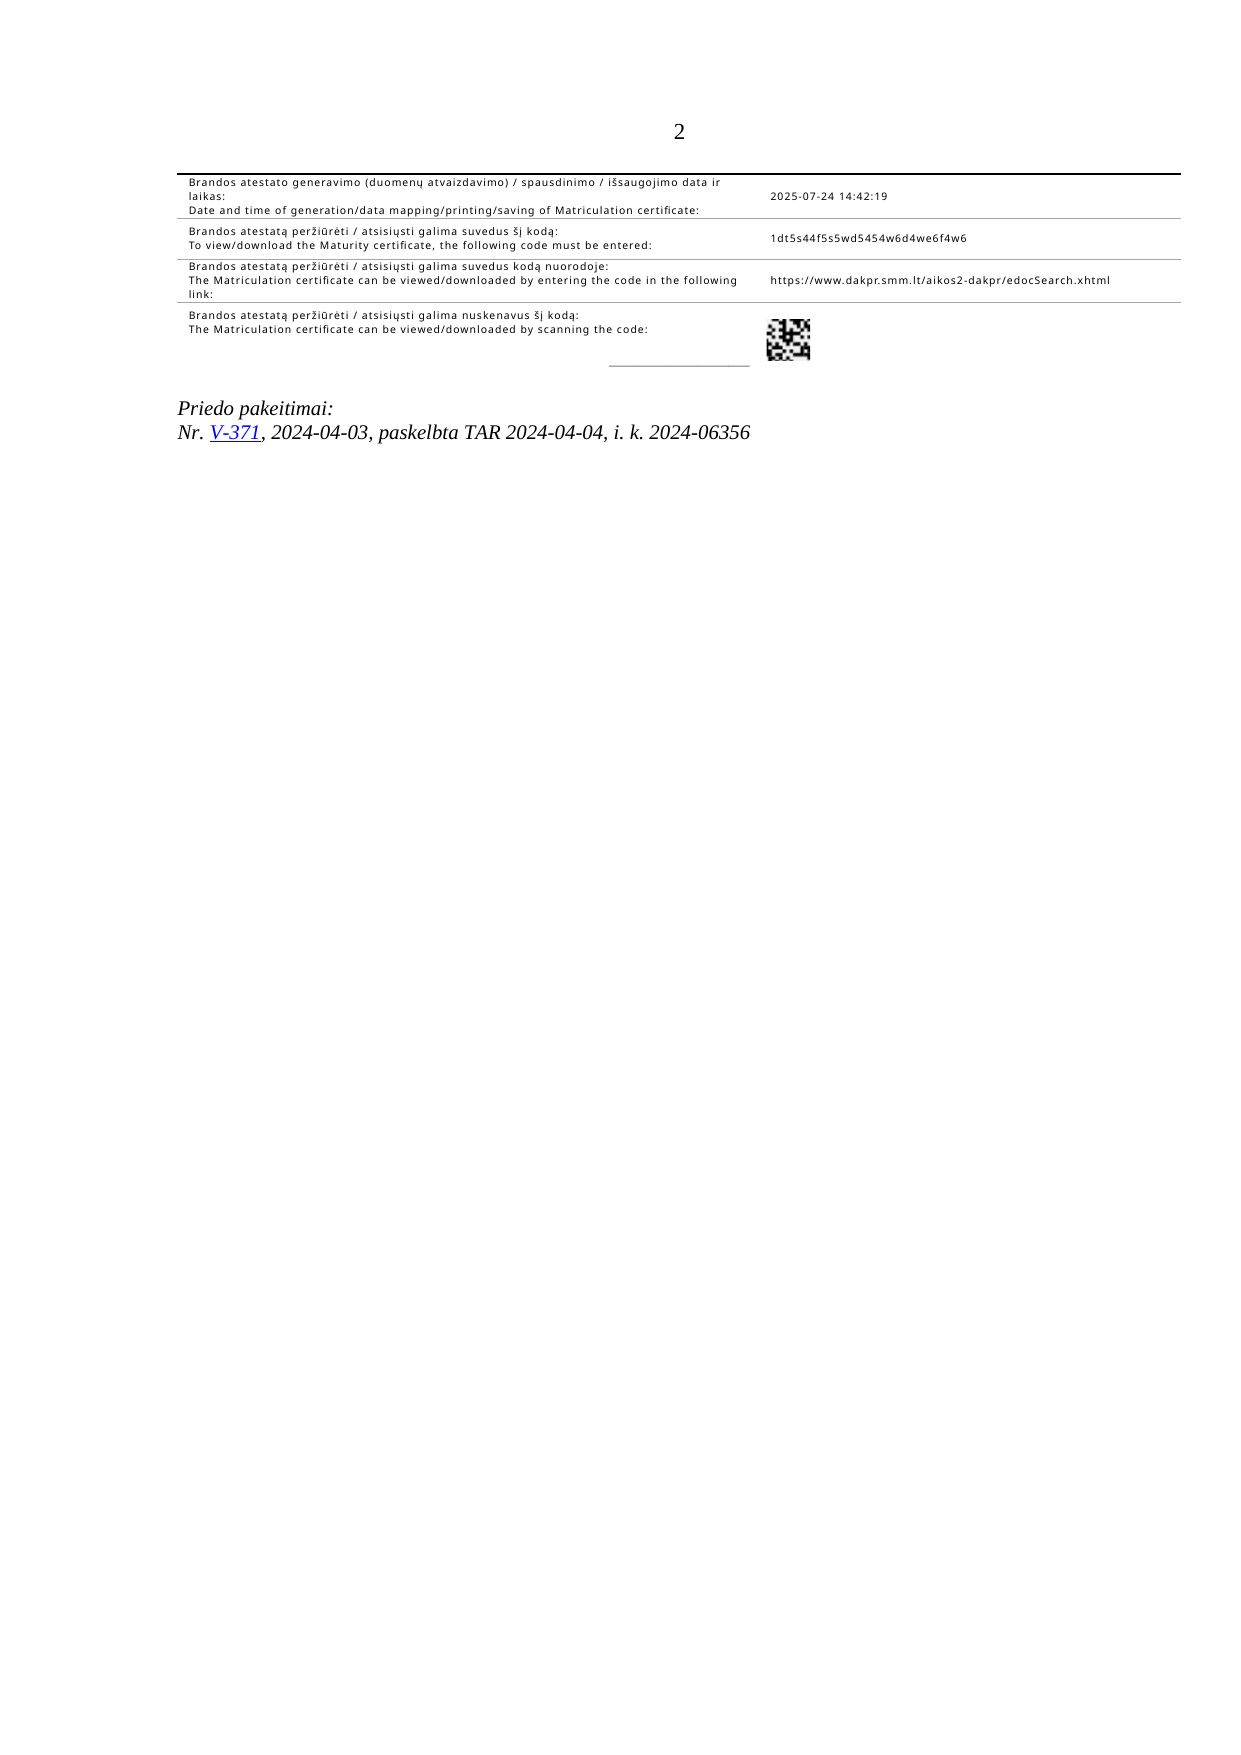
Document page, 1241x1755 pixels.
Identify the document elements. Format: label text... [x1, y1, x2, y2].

text Nr. V-371, 2024-04-03, paskelbta TAR 2024-04-04, i. k. 2024-06356 [177, 420, 1181, 444]
text ___________________________ [177, 355, 1181, 367]
text Priedo pakeitimai: [177, 396, 1181, 420]
table_cell 1dt5s44f5s5wd5454w6d4we6f4w6 [759, 219, 1181, 259]
table_cell Brandos atestatą peržiūrėti / atsisiųsti galima nuskenavus šį kodą: The Matriculation certificate can be viewed/downloaded by scanning the code: [177, 303, 759, 343]
table_header Brandos atestato generavimo (duomenų atvaizdavimo) / spausdinimo / išsaugojimo data ir laikas: Date and time of generation/data mapping/printing/saving of Matriculation certificate: [177, 175, 759, 217]
table_header 2025-07-24 14:42:19 [759, 175, 1181, 217]
table_cell https://www.dakpr.smm.lt/aikos2-dakpr/edocSearch.xhtml [759, 260, 1181, 302]
table_cell [759, 303, 1181, 343]
table_cell Brandos atestatą peržiūrėti / atsisiųsti galima suvedus kodą nuorodoje: The Matriculation certificate can be viewed/downloaded by entering the code in the following link: [177, 260, 759, 302]
table_cell Brandos atestatą peržiūrėti / atsisiųsti galima suvedus šį kodą: To view/download the Maturity certificate, the following code must be entered: [177, 219, 759, 259]
